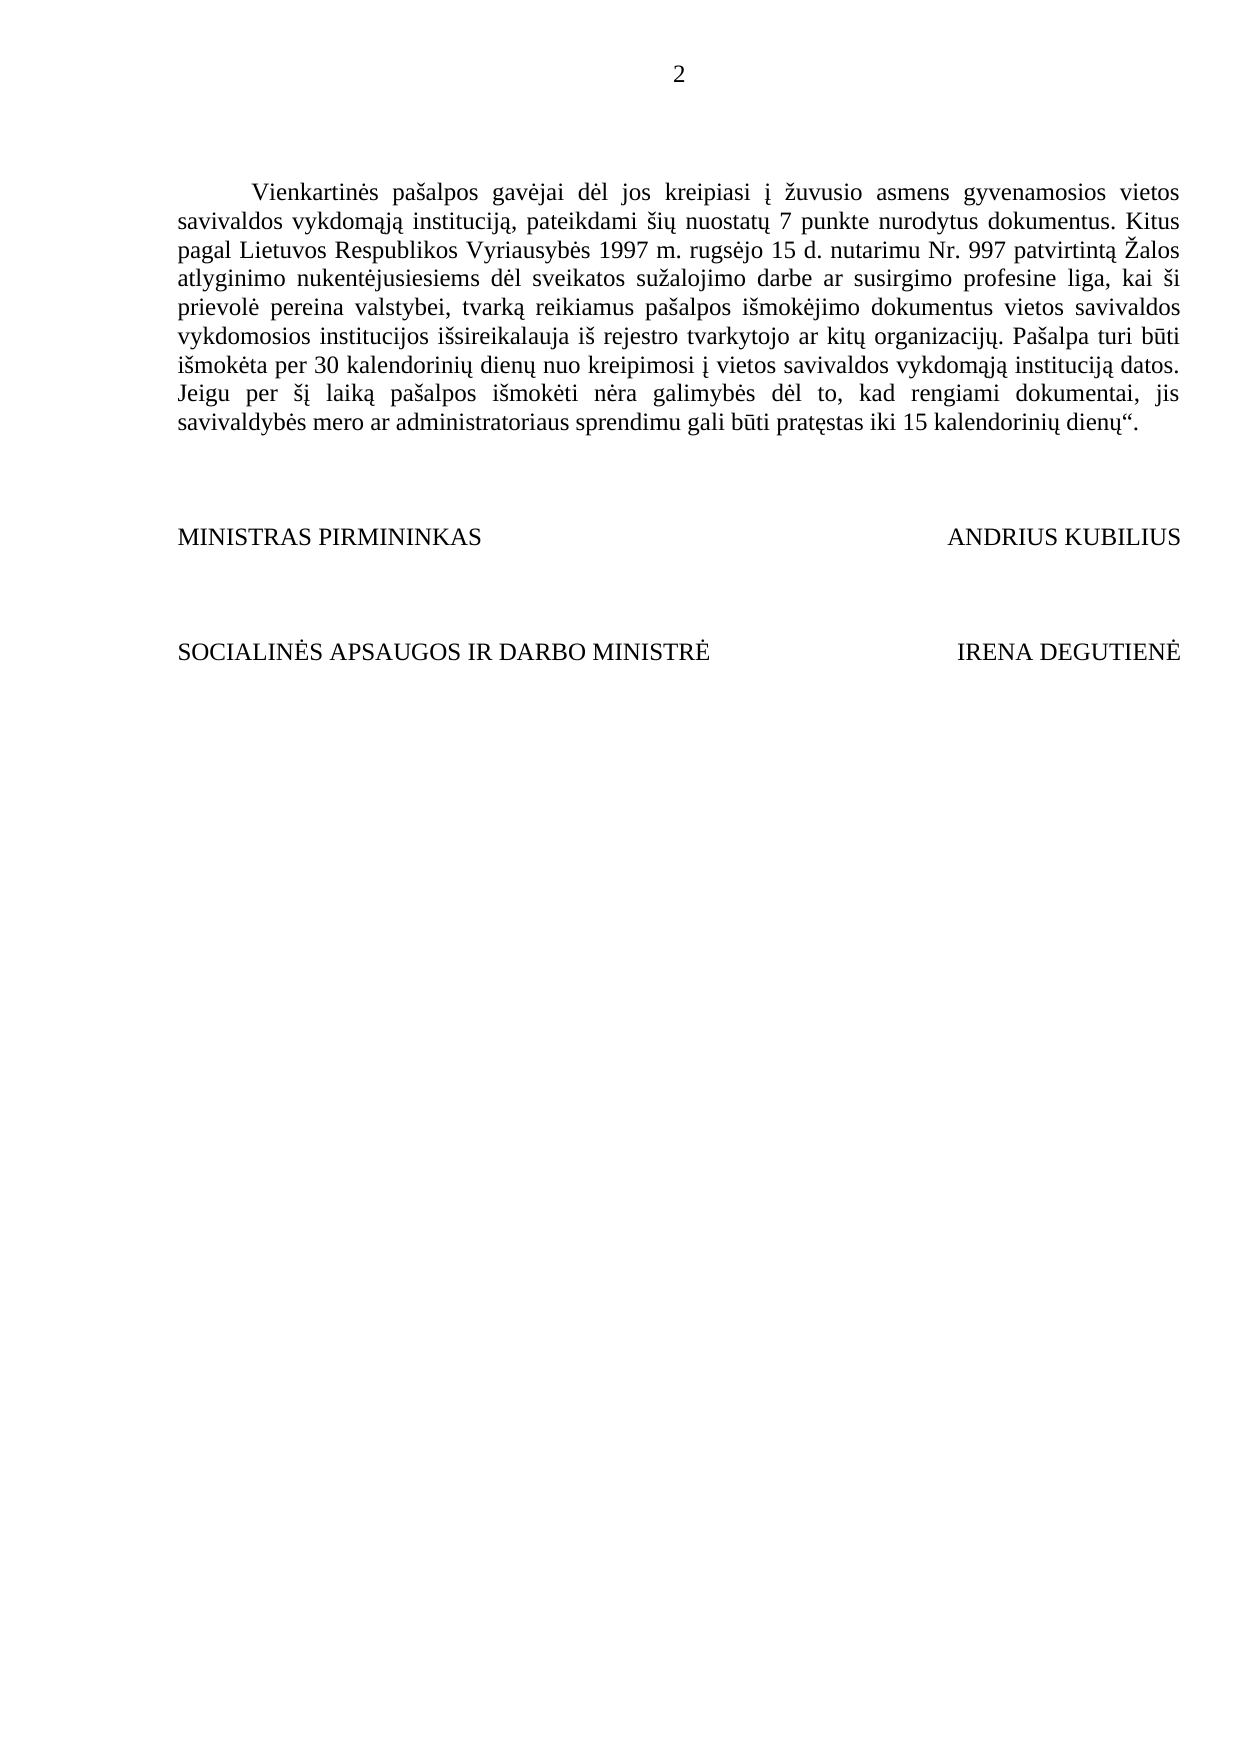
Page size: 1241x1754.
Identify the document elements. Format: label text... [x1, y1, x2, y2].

text Ministras Pirmininkas Andrius Kubilius [177, 522, 1181, 551]
text Socialinės apsaugos ir darbo ministrė Irena Degutienė [177, 637, 1181, 666]
text Vienkartinės pašalpos gavėjai dėl jos kreipiasi į žuvusio asmens gyvenamosios vietos savivaldos vykdomąją instituciją, pateikdami šių nuostatų 7 punkte nurodytus dokumentus. Kitus pagal Lietuvos Respublikos Vyriausybės 1997 m. rugsėjo 15 d. nutarimu Nr. 997 patvirtintą Žalos atlyginimo nukentėjusiesiems dėl sveikatos sužalojimo darbe ar susirgimo profesine liga, kai ši prievolė pereina valstybei, tvarką reikiamus pašalpos išmokėjimo dokumentus vietos savivaldos vykdomosios institucijos išsireikalauja iš rejestro tvarkytojo ar kitų organizacijų. Pašalpa turi būti išmokėta per 30 kalendorinių dienų nuo kreipimosi į vietos savivaldos vykdomąją instituciją datos. Jeigu per šį laiką pašalpos išmokėti nėra galimybės dėl to, kad rengiami dokumentai, jis savivaldybės mero ar administratoriaus sprendimu gali būti pratęstas iki 15 kalendorinių dienų“. [177, 177, 1181, 436]
